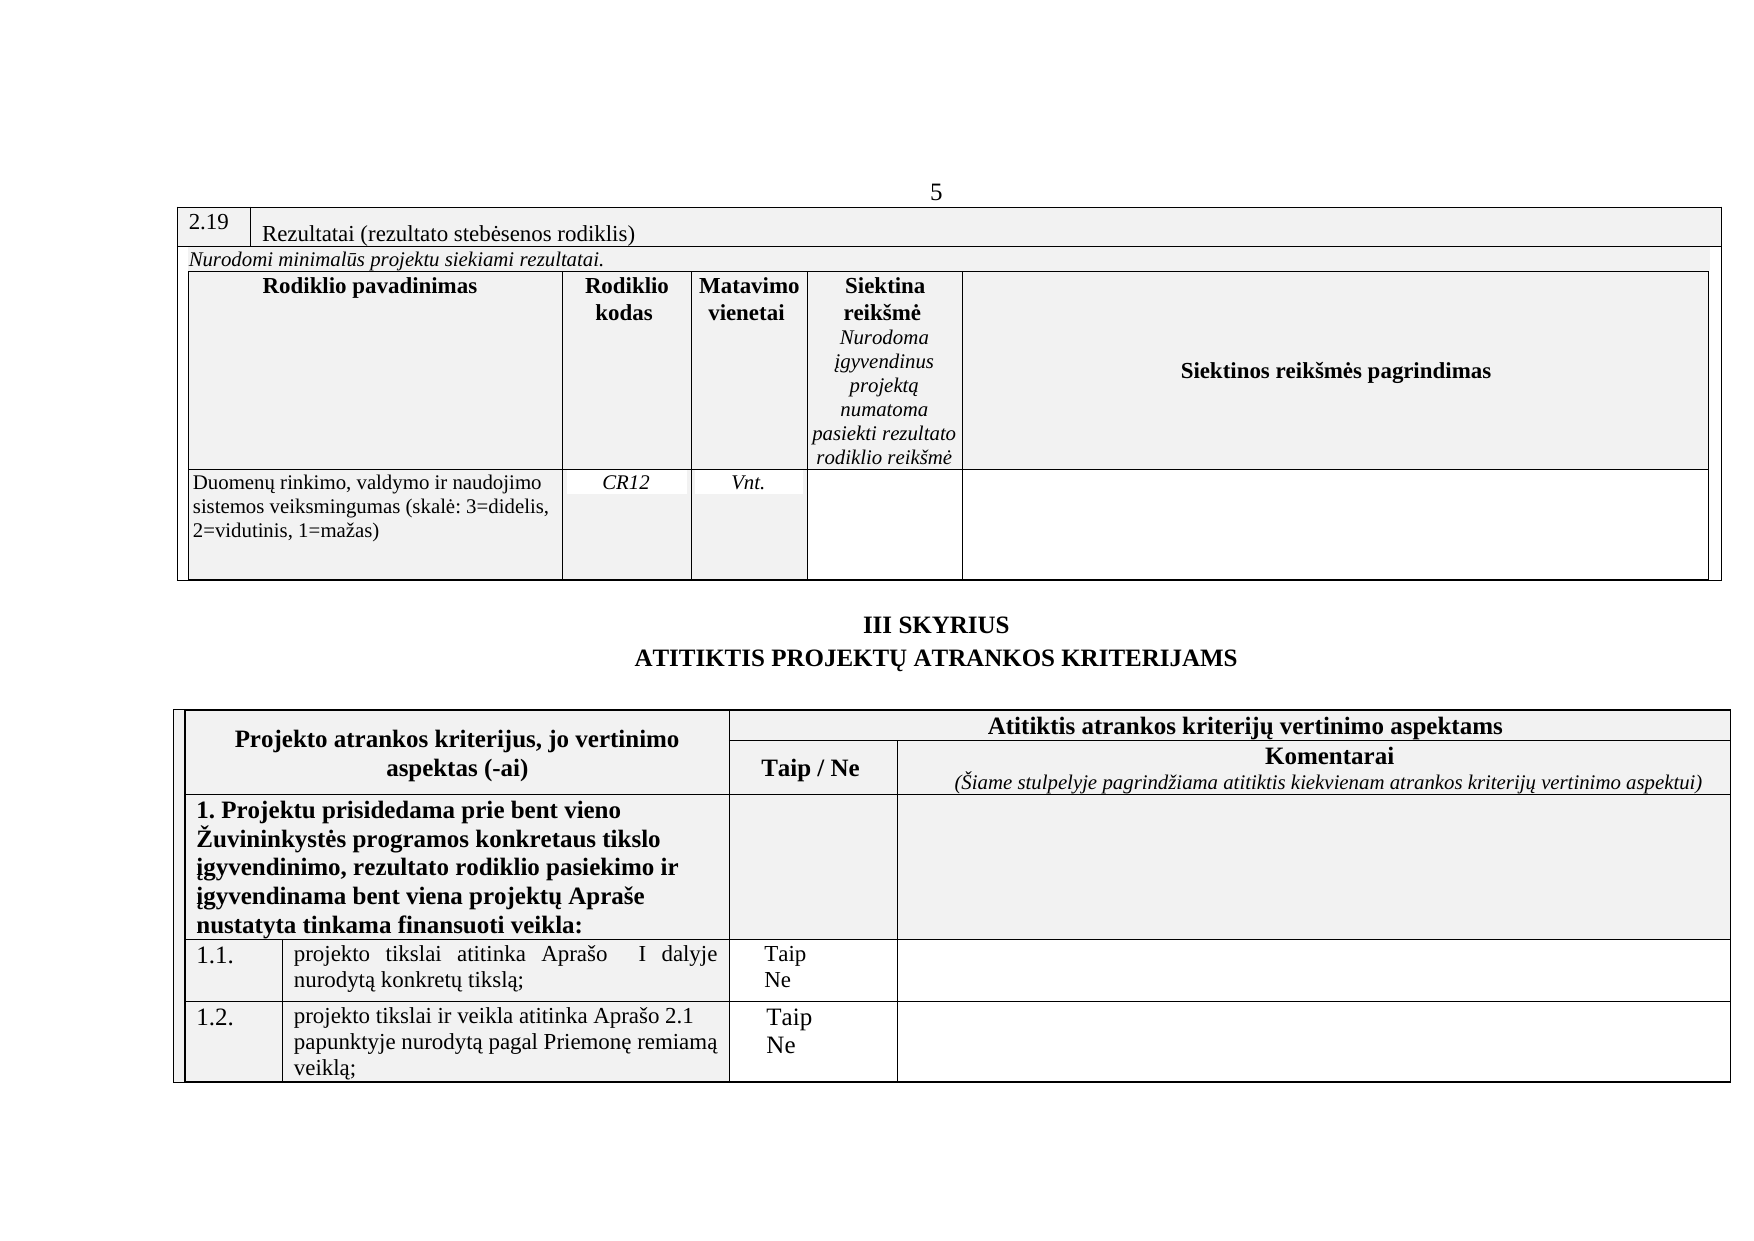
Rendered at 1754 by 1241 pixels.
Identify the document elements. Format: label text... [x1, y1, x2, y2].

table_cell 1. Projektu prisidedama prie bent vieno Žuvininkystės programos konkretaus tikslo įgyvendinimo, rezultato rodiklio pasiekimo ir įgyvendinama bent viena projektų Apraše nustatyta tinkama finansuoti veikla: [186, 795, 729, 939]
table_header Rodiklio pavadinimas [189, 272, 562, 469]
table_cell [898, 1002, 1730, 1081]
text III SKYRIUS [177, 610, 1695, 639]
table_cell  Taip  Ne [730, 1002, 897, 1081]
table_cell 1.1. [186, 940, 282, 1001]
table_cell 2.19 [178, 208, 250, 246]
table_header Siektinos reikšmės pagrindimas [963, 272, 1708, 469]
table_cell projekto tikslai ir veikla atitinka Aprašo 2.1 papunktyje nurodytą pagal Priemonę remiamą veiklą; [283, 1002, 729, 1081]
table_cell 1.2. [186, 1002, 282, 1081]
table_cell projekto tikslai atitinka Aprašo I dalyje nurodytą konkretų tikslą; [283, 940, 729, 1001]
table_cell [898, 940, 1730, 1001]
table_cell CR12 [563, 470, 691, 579]
table_cell Rezultatai (rezultato stebėsenos rodiklis) [251, 208, 1721, 246]
table_cell Taip / Ne [730, 741, 897, 794]
table_cell [963, 470, 1708, 579]
table_cell Komentarai (Šiame stulpelyje pagrindžiama atitiktis kiekvienam atrankos kriterijų vertinimo aspektui) [898, 741, 1730, 794]
table_header Atitiktis atrankos kriterijų vertinimo aspektams [730, 711, 1730, 740]
table_cell Nurodomi minimalūs projektu siekiami rezultatai. [178, 247, 188, 580]
table_header [174, 710, 184, 1082]
table_header Rodiklio kodas [563, 272, 691, 469]
table_cell [898, 795, 1730, 939]
text Atitiktis projektų atrankos kriterijams [177, 643, 1695, 672]
table_cell [808, 470, 962, 579]
table_cell Vnt. [692, 470, 807, 579]
table_header Matavimo vienetai [692, 272, 807, 469]
table_cell [730, 795, 897, 939]
table_cell  Taip  Ne [730, 940, 897, 1001]
table_cell Nurodomi minimalūs projektu siekiami rezultatai. [1709, 247, 1721, 580]
table_header Projekto atrankos kriterijus, jo vertinimo aspektas (-ai) [186, 711, 729, 794]
table_cell Duomenų rinkimo, valdymo ir naudojimo sistemos veiksmingumas (skalė: 3=didelis, 2=vidutinis, 1=mažas) [189, 470, 562, 579]
